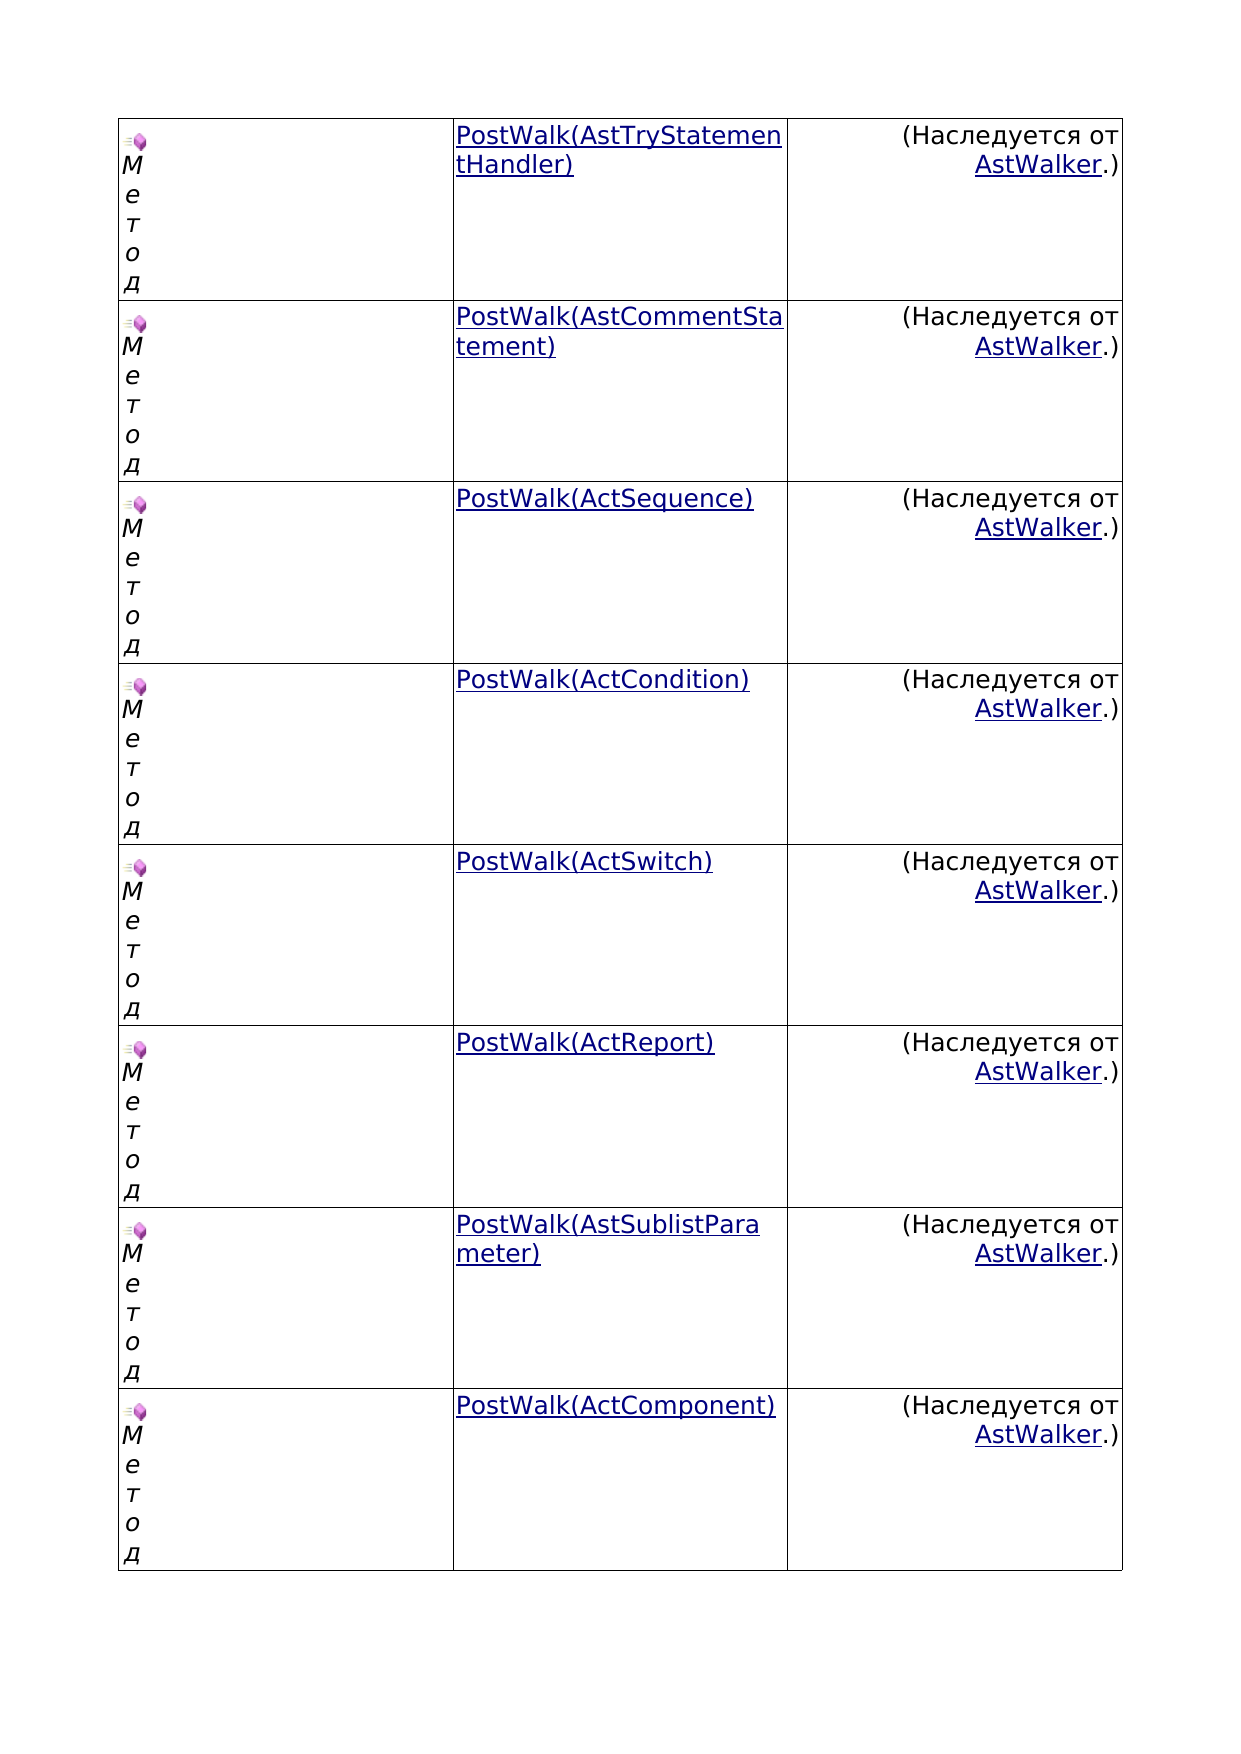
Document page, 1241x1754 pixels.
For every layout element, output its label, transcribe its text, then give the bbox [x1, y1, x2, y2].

table_cell (Наследуется от AstWalker.) [788, 1208, 1122, 1388]
picture [121, 496, 147, 514]
table_cell [119, 664, 453, 844]
table_cell PostWalk(ActReport) [454, 1026, 787, 1207]
table_cell [119, 301, 453, 481]
picture [121, 1222, 147, 1240]
picture [121, 1403, 147, 1421]
table_cell PostWalk(AstSublistParameter) [454, 1208, 787, 1388]
table_cell PostWalk(ActComponent) [454, 1389, 787, 1570]
table_cell (Наследуется от AstWalker.) [788, 1389, 1122, 1570]
table_cell (Наследуется от AstWalker.) [788, 664, 1122, 844]
table_cell (Наследуется от AstWalker.) [788, 845, 1122, 1025]
table_cell [119, 845, 453, 1025]
picture [121, 133, 147, 151]
table_cell [119, 482, 453, 662]
table_cell PostWalk(AstTryStatementHandler) [454, 119, 787, 299]
picture [121, 315, 147, 333]
table_cell PostWalk(AstCommentStatement) [454, 301, 787, 481]
table_cell (Наследуется от AstWalker.) [788, 119, 1122, 299]
picture [121, 1041, 147, 1059]
picture [121, 678, 147, 696]
table_cell [119, 1389, 453, 1570]
table_cell [119, 119, 453, 299]
table_cell (Наследуется от AstWalker.) [788, 482, 1122, 662]
table_cell [119, 1208, 453, 1388]
table_cell PostWalk(ActCondition) [454, 664, 787, 844]
table_cell (Наследуется от AstWalker.) [788, 1026, 1122, 1207]
picture [121, 859, 147, 877]
table_cell [119, 1026, 453, 1207]
table_cell PostWalk(ActSequence) [454, 482, 787, 662]
table_cell (Наследуется от AstWalker.) [788, 301, 1122, 481]
table_cell PostWalk(ActSwitch) [454, 845, 787, 1025]
